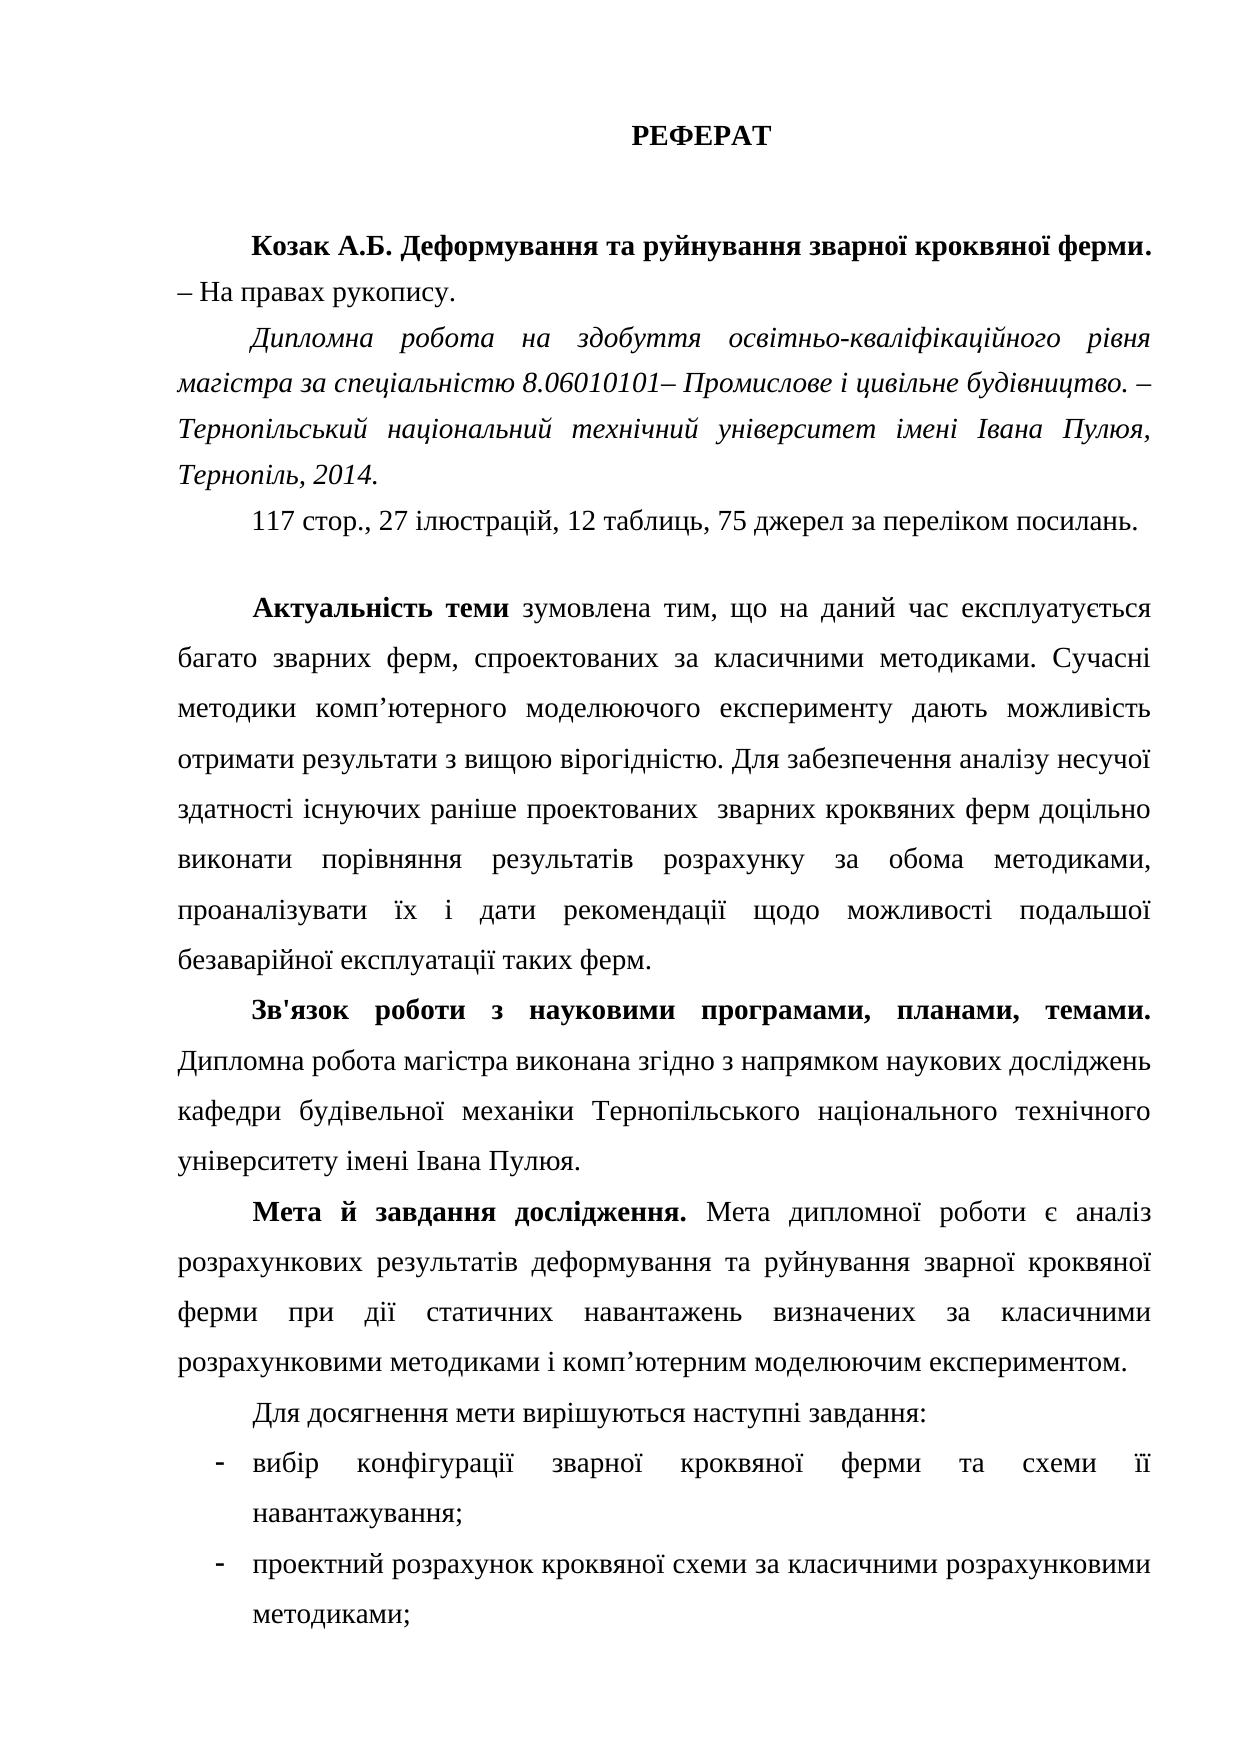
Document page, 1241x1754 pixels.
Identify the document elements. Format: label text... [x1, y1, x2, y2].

text Дипломна робота на здобуття освітньо-кваліфікаційного рівня магістра за спеціальністю 8.06010101– Промислове і цивільне будівництво. – Тернопільський національний технічний університет імені Івана Пулюя, Тернопіль, 2014. [177, 310, 1152, 494]
text Актуальність теми зумовлена тим, що на даний час експлуатується багато зварних ферм, спроектованих за класичними методиками. Сучасні методики комп’ютерного моделюючого експерименту дають можливість отримати результати з вищою вірогідністю. Для забезпечення аналізу несучої здатності існуючих раніше проектованих зварних кроквяних ферм доцільно виконати порівняння результатів розрахунку за обома методиками, проаналізувати їх і дати рекомендації щодо можливості подальшої безаварійної експлуатації таких ферм. [177, 590, 1152, 976]
text Козак А.Б. Деформування та руйнування зварної кроквяної ферми. – На правах рукопису. [177, 219, 1152, 310]
list вибір конфігурації зварної кроквяної ферми та схеми її навантажування; [215, 1445, 1152, 1529]
text Для досягнення мети вирішуються наступні завдання: [177, 1395, 1152, 1428]
text Мета й завдання дослідження. Мета дипломної роботи є аналіз розрахункових результатів деформування та руйнування зварної кроквяної ферми при дії статичних навантажень визначених за класичними розрахунковими методиками і комп’ютерним моделюючим експериментом. [177, 1194, 1152, 1378]
text Зв'язок роботи з науковими програмами, планами, темами. Дипломна робота магістра виконана згідно з напрямком наукових досліджень кафедри будівельної механіки Тернопільського національного технічного університету імені Івана Пулюя. [177, 992, 1152, 1177]
list проектний розрахунок кроквяної схеми за класичними розрахунковими методиками; [215, 1546, 1152, 1630]
text РЕФЕРАТ [177, 118, 1152, 152]
text 117 стор., 27 ілюстрацій, 12 таблиць, 75 джерел за переліком посилань. [177, 494, 1152, 539]
